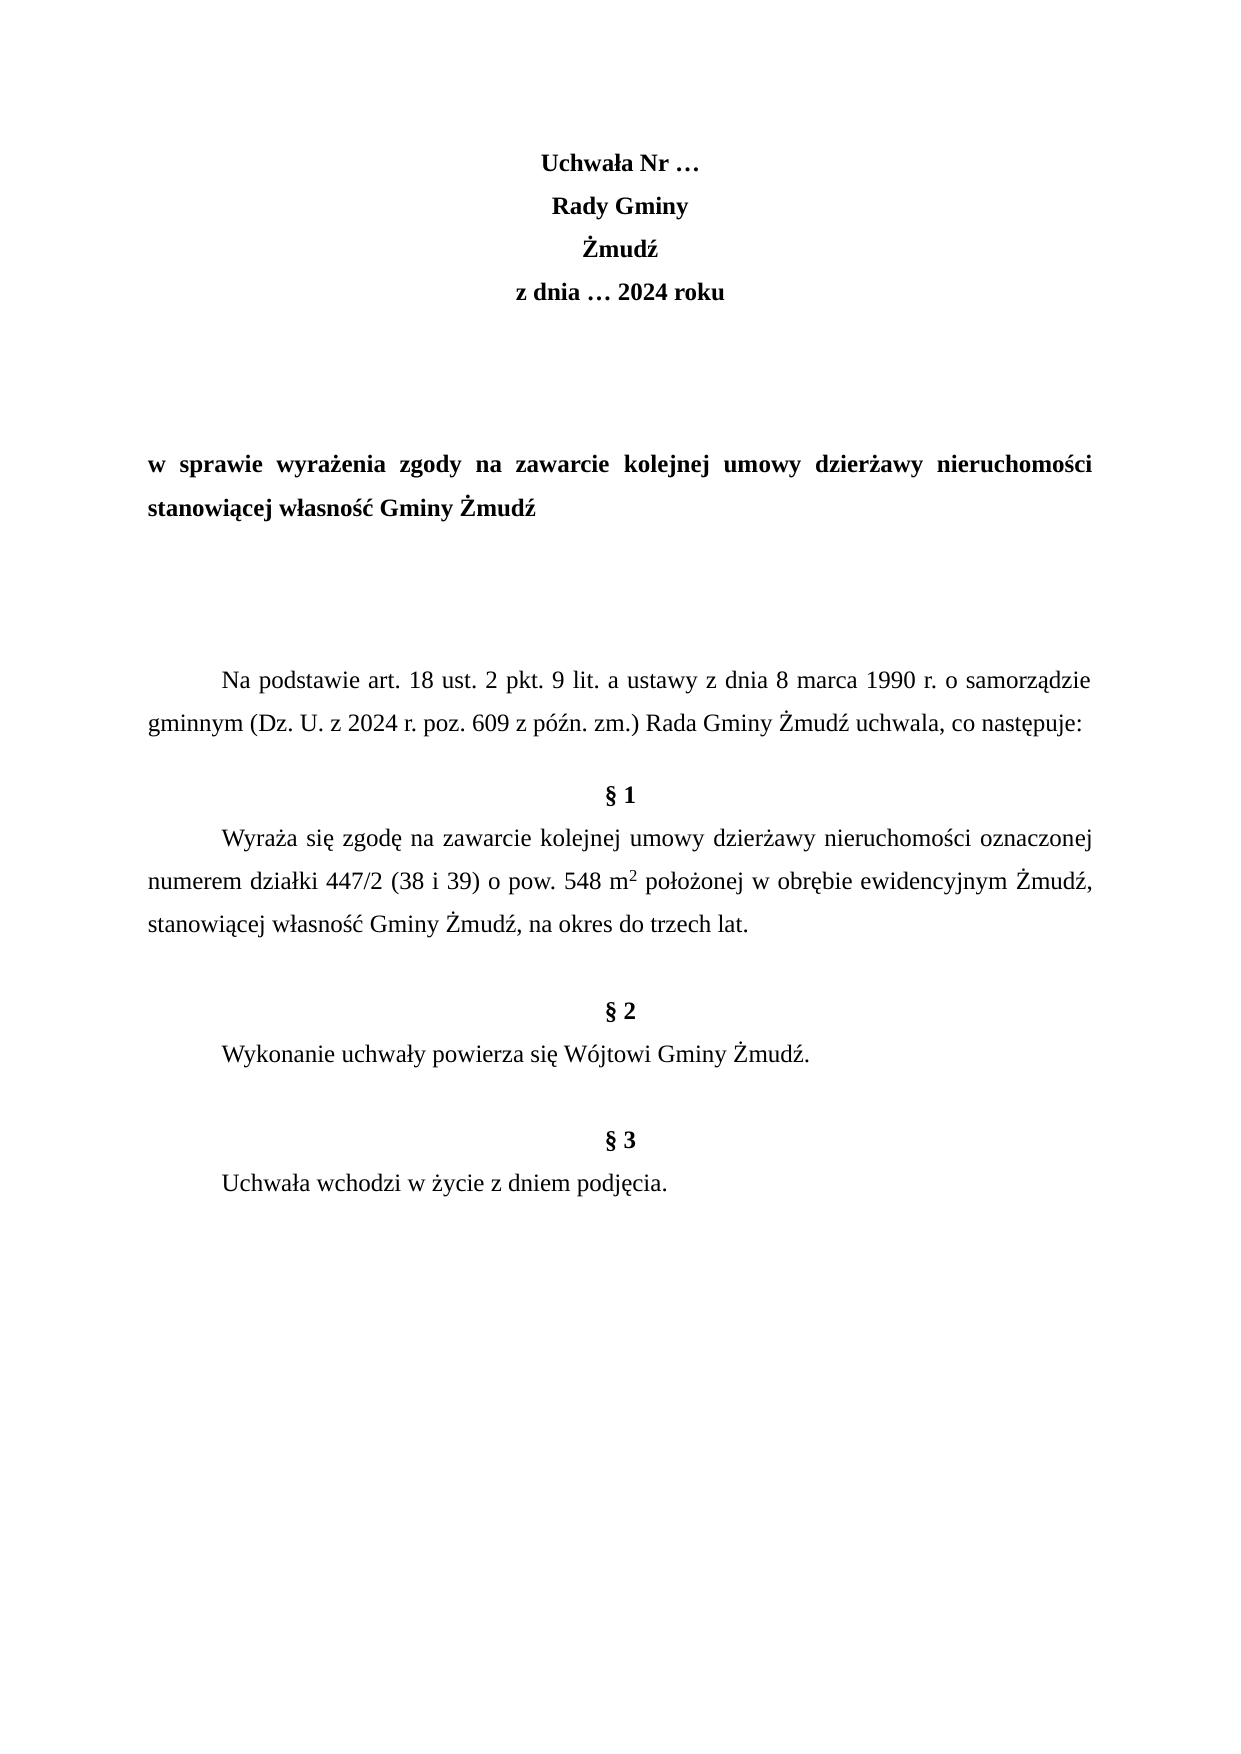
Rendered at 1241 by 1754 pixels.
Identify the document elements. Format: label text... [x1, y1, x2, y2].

text § 3 [148, 1125, 1093, 1154]
text § 2 [148, 996, 1093, 1024]
text Na podstawie art. 18 ust. 2 pkt. 9 lit. a ustawy z dnia 8 marca 1990 r. o samorządzie gminnym (Dz. U. z 2024 r. poz. 609 z późn. zm.) Rada Gminy Żmudź uchwala, co następuje: [148, 665, 1093, 737]
text Uchwała wchodzi w życie z dniem podjęcia. [148, 1168, 1093, 1197]
text w sprawie wyrażenia zgody na zawarcie kolejnej umowy dzierżawy nieruchomości stanowiącej własność Gminy Żmudź [148, 449, 1093, 521]
text Żmudź [148, 234, 1093, 263]
text Uchwała Nr … [148, 148, 1093, 176]
text Rady Gminy [148, 191, 1093, 219]
text z dnia … 2024 roku [148, 277, 1093, 306]
text § 1 [148, 780, 1093, 809]
text Wykonanie uchwały powierza się Wójtowi Gminy Żmudź. [148, 1039, 1093, 1068]
text Wyraża się zgodę na zawarcie kolejnej umowy dzierżawy nieruchomości oznaczonej numerem działki 447/2 (38 i 39) o pow. 548 m2 położonej w obrębie ewidencyjnym Żmudź, stanowiącej własność Gminy Żmudź, na okres do trzech lat. [148, 823, 1093, 938]
